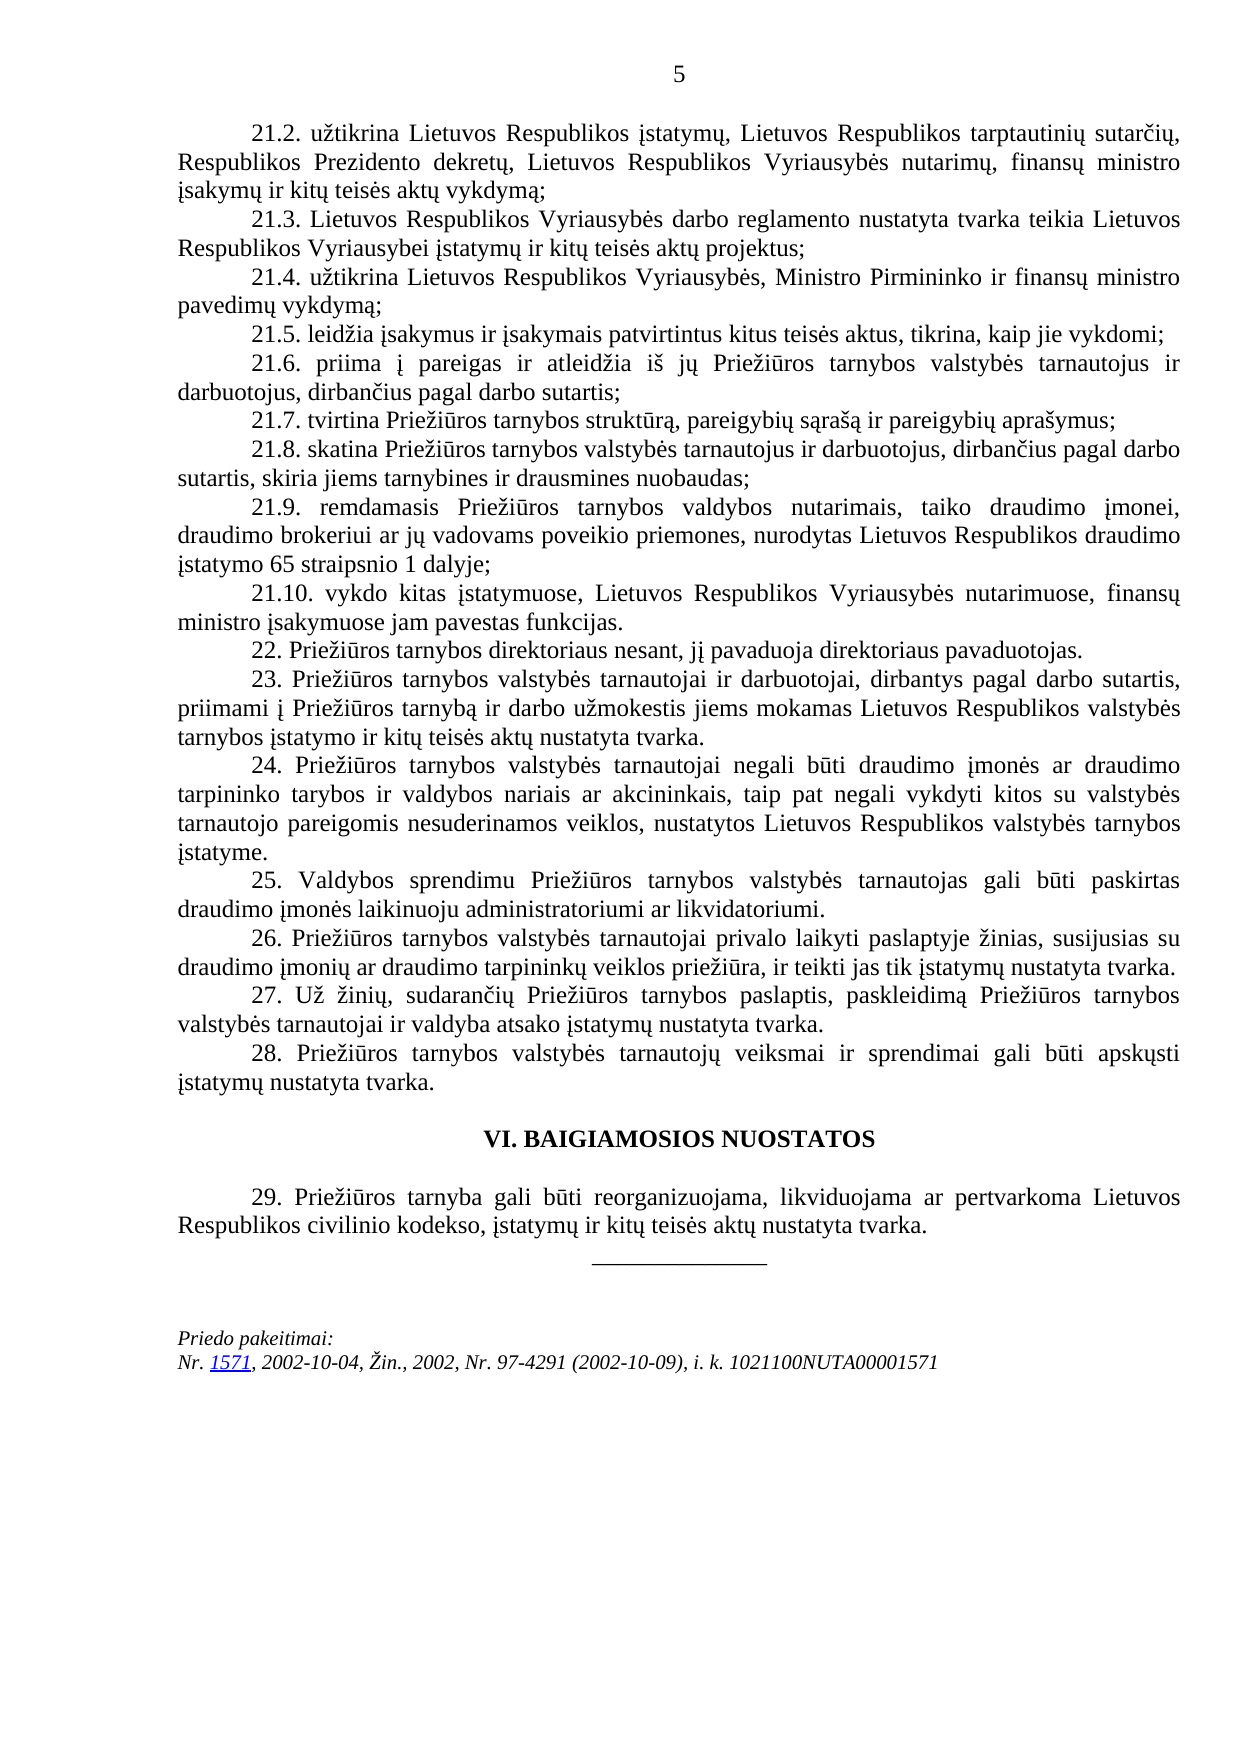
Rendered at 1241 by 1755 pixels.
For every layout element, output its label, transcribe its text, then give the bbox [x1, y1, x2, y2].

text 25. Valdybos sprendimu Priežiūros tarnybos valstybės tarnautojas gali būti paskirtas draudimo įmonės laikinuoju administratoriumi ar likvidatoriumi. [177, 866, 1181, 923]
text 21.6. priima į pareigas ir atleidžia iš jų Priežiūros tarnybos valstybės tarnautojus ir darbuotojus, dirbančius pagal darbo sutartis; [177, 348, 1181, 406]
text 29. Priežiūros tarnyba gali būti reorganizuojama, likviduojama ar pertvarkoma Lietuvos Respublikos civilinio kodekso, įstatymų ir kitų teisės aktų nustatyta tvarka. [177, 1182, 1181, 1239]
text 21.7. tvirtina Priežiūros tarnybos struktūrą, pareigybių sąrašą ir pareigybių aprašymus; [177, 406, 1181, 434]
text 26. Priežiūros tarnybos valstybės tarnautojai privalo laikyti paslaptyje žinias, susijusias su draudimo įmonių ar draudimo tarpininkų veiklos priežiūra, ir teikti jas tik įstatymų nustatyta tvarka. [177, 923, 1181, 981]
text VI. BAIGIAMOSIOS NUOSTATOS [177, 1124, 1181, 1153]
text 21.3. Lietuvos Respublikos Vyriausybės darbo reglamento nustatyta tvarka teikia Lietuvos Respublikos Vyriausybei įstatymų ir kitų teisės aktų projektus; [177, 204, 1181, 262]
text 21.10. vykdo kitas įstatymuose, Lietuvos Respublikos Vyriausybės nutarimuose, finansų ministro įsakymuose jam pavestas funkcijas. [177, 578, 1181, 636]
text ______________ [177, 1239, 1181, 1268]
text Priedo pakeitimai: [177, 1326, 1181, 1350]
text 21.8. skatina Priežiūros tarnybos valstybės tarnautojus ir darbuotojus, dirbančius pagal darbo sutartis, skiria jiems tarnybines ir drausmines nuobaudas; [177, 434, 1181, 492]
text 21.9. remdamasis Priežiūros tarnybos valdybos nutarimais, taiko draudimo įmonei, draudimo brokeriui ar jų vadovams poveikio priemones, nurodytas Lietuvos Respublikos draudimo įstatymo 65 straipsnio 1 dalyje; [177, 492, 1181, 578]
text 22. Priežiūros tarnybos direktoriaus nesant, jį pavaduoja direktoriaus pavaduotojas. [177, 636, 1181, 664]
text 28. Priežiūros tarnybos valstybės tarnautojų veiksmai ir sprendimai gali būti apskųsti įstatymų nustatyta tvarka. [177, 1038, 1181, 1096]
text 21.5. leidžia įsakymus ir įsakymais patvirtintus kitus teisės aktus, tikrina, kaip jie vykdomi; [177, 319, 1181, 348]
text 23. Priežiūros tarnybos valstybės tarnautojai ir darbuotojai, dirbantys pagal darbo sutartis, priimami į Priežiūros tarnybą ir darbo užmokestis jiems mokamas Lietuvos Respublikos valstybės tarnybos įstatymo ir kitų teisės aktų nustatyta tvarka. [177, 664, 1181, 751]
text Nr. 1571, 2002-10-04, Žin., 2002, Nr. 97-4291 (2002-10-09), i. k. 1021100NUTA00001571 [177, 1350, 1181, 1374]
text 24. Priežiūros tarnybos valstybės tarnautojai negali būti draudimo įmonės ar draudimo tarpininko tarybos ir valdybos nariais ar akcininkais, taip pat negali vykdyti kitos su valstybės tarnautojo pareigomis nesuderinamos veiklos, nustatytos Lietuvos Respublikos valstybės tarnybos įstatyme. [177, 751, 1181, 866]
text 21.2. užtikrina Lietuvos Respublikos įstatymų, Lietuvos Respublikos tarptautinių sutarčių, Respublikos Prezidento dekretų, Lietuvos Respublikos Vyriausybės nutarimų, finansų ministro įsakymų ir kitų teisės aktų vykdymą; [177, 118, 1181, 204]
text 27. Už žinių, sudarančių Priežiūros tarnybos paslaptis, paskleidimą Priežiūros tarnybos valstybės tarnautojai ir valdyba atsako įstatymų nustatyta tvarka. [177, 981, 1181, 1038]
text 21.4. užtikrina Lietuvos Respublikos Vyriausybės, Ministro Pirmininko ir finansų ministro pavedimų vykdymą; [177, 262, 1181, 319]
